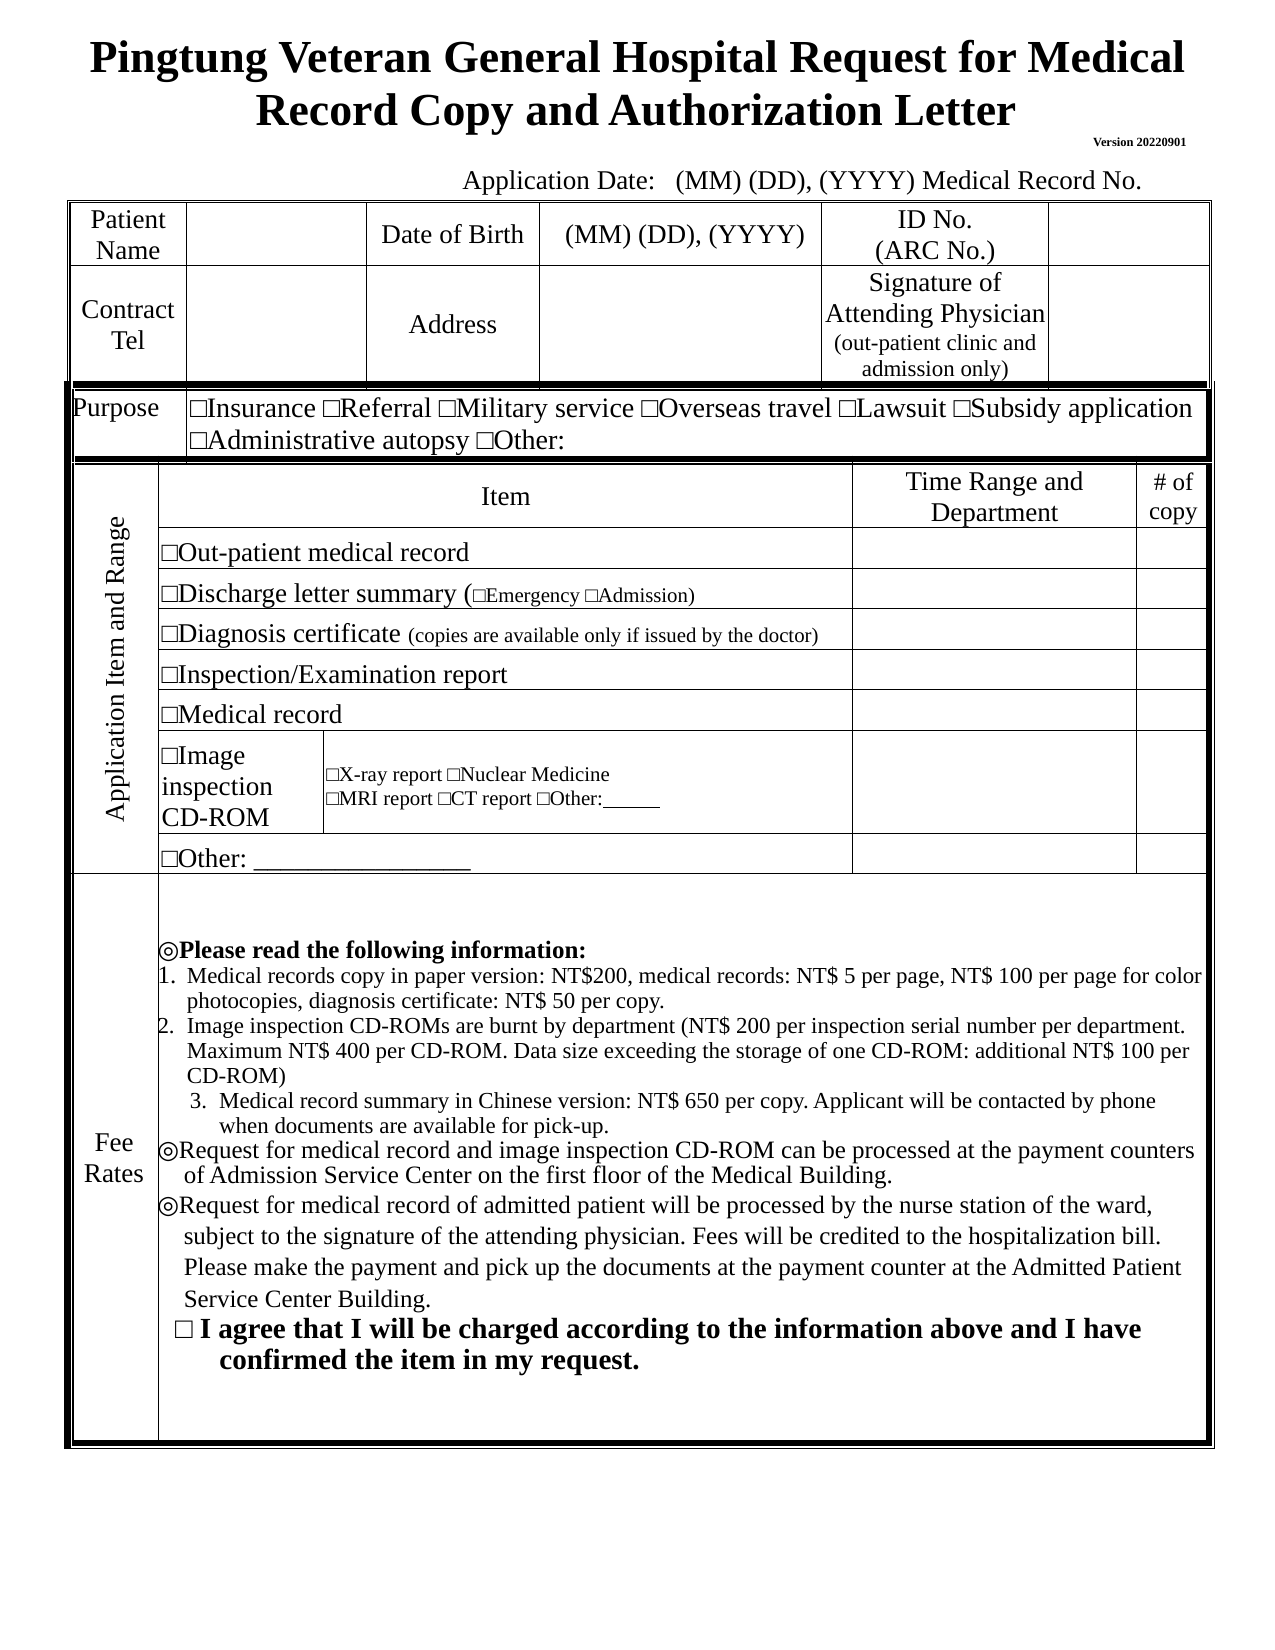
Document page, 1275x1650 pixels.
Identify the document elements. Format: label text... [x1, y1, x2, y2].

table_cell □Discharge letter summary (□Emergency □Admission) [159, 569, 852, 608]
table_cell □Inspection/Examination report [159, 650, 852, 689]
table_cell [1137, 690, 1206, 730]
table_cell [853, 569, 1136, 608]
table_cell [853, 650, 1136, 689]
table_cell [853, 731, 1136, 833]
text Application Date: (MM) (DD), (YYYY) Medical Record No. [89, 164, 1196, 195]
table_cell □Out-patient medical record [159, 528, 852, 568]
table_cell □Medical record [159, 690, 852, 730]
table_cell □X-ray report □Nuclear Medicine □MRI report □CT report □Other: [324, 731, 852, 833]
table_cell [853, 690, 1136, 730]
table_cell Time Range and Department [853, 465, 1136, 527]
table_cell □Image inspection CD-ROM [159, 731, 323, 833]
table_cell [187, 266, 366, 381]
table_cell [1137, 834, 1206, 873]
table_header Date of Birth [367, 203, 539, 265]
table_cell Fee Rates [74, 874, 158, 1440]
table_cell [1137, 609, 1206, 649]
table_cell □Diagnosis certificate (copies are available only if issued by the doctor) [159, 609, 852, 649]
table_header (MM) (DD), (YYYY) [540, 203, 821, 265]
table_cell [1137, 528, 1206, 568]
table_header [187, 203, 366, 265]
table_header [1049, 203, 1209, 265]
table_cell # of copy [1137, 465, 1206, 527]
table_cell Item [159, 465, 852, 527]
table_cell [853, 834, 1136, 873]
table_header Patient Name [71, 203, 186, 265]
table_cell [540, 266, 821, 381]
table_cell □Insurance □Referral □Military service □Overseas travel □Lawsuit □Subsidy application □Administrative autopsy □Other: [187, 391, 1206, 456]
table_cell [1137, 650, 1206, 689]
table_cell Application Item and Range [71, 456, 158, 873]
table_cell □Other: ________________ [159, 834, 852, 873]
table_cell Address [367, 266, 539, 381]
table_cell Signature of Attending Physician (out-patient clinic and admission only) [822, 266, 1048, 381]
table_cell [853, 528, 1136, 568]
table_cell [1049, 266, 1209, 381]
table_cell Contract Tel [71, 266, 186, 381]
table_cell ◎Please read the following information: Medical records copy in paper version: NT$200, medical records: NT$ 5 per page, NT$ 100 per page for color photocopies, diagnosis certificate: NT$ 50 per copy. Image inspection CD-ROMs are burnt by department (NT$ 200 per inspection serial number per department. Maximum NT$ 400 per CD-ROM. Data size exceeding the storage of one CD-ROM: additional NT$ 100 per CD-ROM) Medical record summary in Chinese version: NT$ 650 per copy. Applicant will be contacted by phone when documents are available for pick-up. ◎Request for medical record and image inspection CD-ROM can be processed at the payment counters of Admission Service Center on the first floor of the Medical Building. ◎Request for medical record of admitted patient will be processed by the nurse station of the ward, subject to the signature of the attending physician. Fees will be credited to the hospitalization bill. Please make the payment and pick up the documents at the payment counter at the Admitted Patient Service Center Building. □ I agree that I will be charged according to the information above and I have confirmed the item in my request. [159, 874, 1206, 1440]
table_cell Purpose [71, 381, 186, 456]
table_header ID No. (ARC No.) [822, 203, 1048, 265]
table_cell [1137, 569, 1206, 608]
table_cell [853, 609, 1136, 649]
table_cell [1137, 731, 1206, 833]
